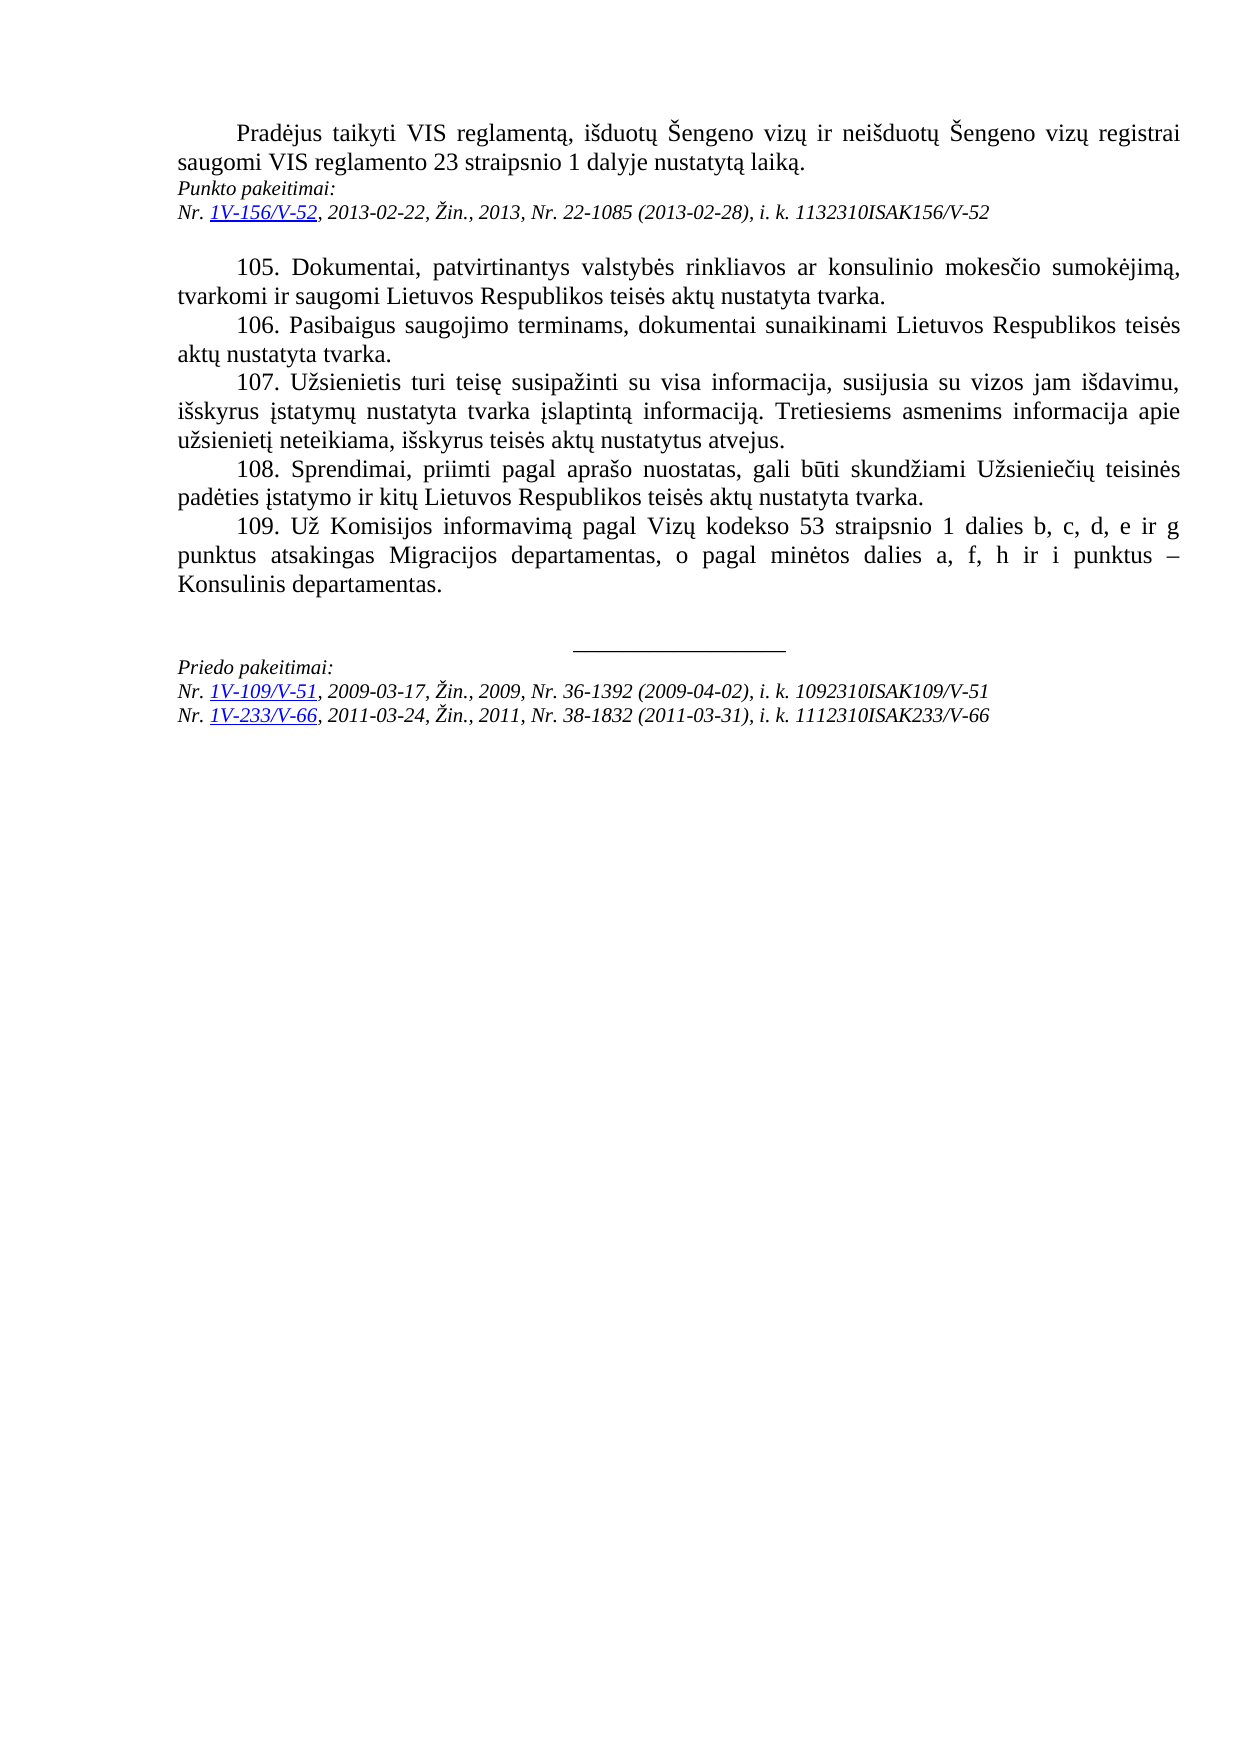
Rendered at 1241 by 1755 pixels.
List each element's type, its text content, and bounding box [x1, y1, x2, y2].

text 107. Užsienietis turi teisę susipažinti su visa informacija, susijusia su vizos jam išdavimu, išskyrus įstatymų nustatyta tvarka įslaptintą informaciją. Tretiesiems asmenims informacija apie užsienietį neteikiama, išskyrus teisės aktų nustatytus atvejus. [177, 367, 1181, 454]
text Punkto pakeitimai: [177, 176, 1181, 200]
text Nr. 1V-156/V-52, 2013-02-22, Žin., 2013, Nr. 22-1085 (2013-02-28), i. k. 1132310ISAK156/V-52 [177, 200, 1181, 224]
text Nr. 1V-109/V-51, 2009-03-17, Žin., 2009, Nr. 36-1392 (2009-04-02), i. k. 1092310ISAK109/V-51 [177, 679, 1181, 703]
text 106. Pasibaigus saugojimo terminams, dokumentai sunaikinami Lietuvos Respublikos teisės aktų nustatyta tvarka. [177, 310, 1181, 367]
text _________________ [177, 626, 1181, 655]
text 108. Sprendimai, priimti pagal aprašo nuostatas, gali būti skundžiami Užsieniečių teisinės padėties įstatymo ir kitų Lietuvos Respublikos teisės aktų nustatyta tvarka. [177, 454, 1181, 511]
text 109. Už Komisijos informavimą pagal Vizų kodekso 53 straipsnio 1 dalies b, c, d, e ir g punktus atsakingas Migracijos departamentas, o pagal minėtos dalies a, f, h ir i punktus – Konsulinis departamentas. [177, 511, 1181, 597]
text Priedo pakeitimai: [177, 655, 1181, 679]
text Pradėjus taikyti VIS reglamentą, išduotų Šengeno vizų ir neišduotų Šengeno vizų registrai saugomi VIS reglamento 23 straipsnio 1 dalyje nustatytą laiką. [177, 118, 1181, 176]
text 105. Dokumentai, patvirtinantys valstybės rinkliavos ar konsulinio mokesčio sumokėjimą, tvarkomi ir saugomi Lietuvos Respublikos teisės aktų nustatyta tvarka. [177, 252, 1181, 310]
text Nr. 1V-233/V-66, 2011-03-24, Žin., 2011, Nr. 38-1832 (2011-03-31), i. k. 1112310ISAK233/V-66 [177, 703, 1181, 727]
